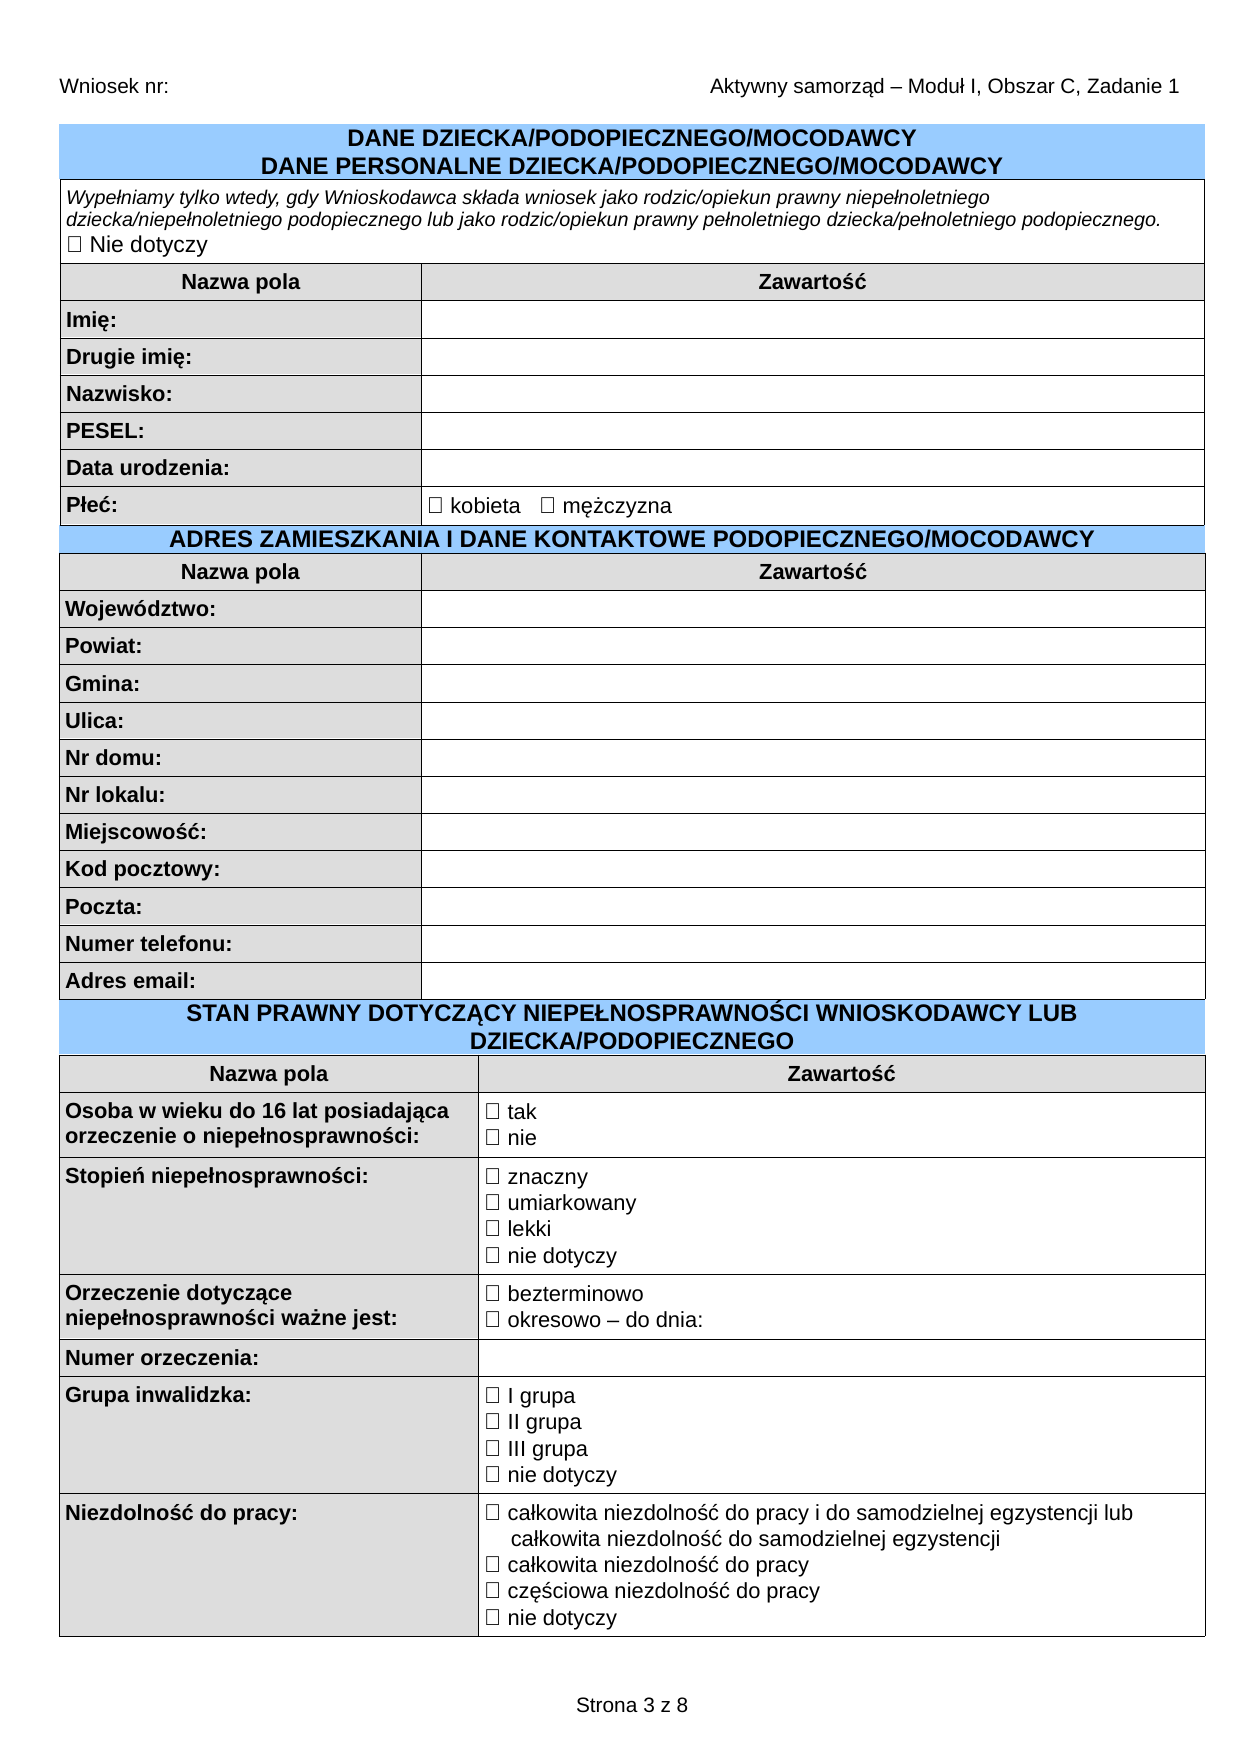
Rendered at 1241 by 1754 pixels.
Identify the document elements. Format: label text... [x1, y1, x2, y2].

table_cell [479, 1340, 1205, 1376]
table_cell [422, 888, 1205, 924]
table_cell Drugie imię: [61, 339, 421, 374]
subtitle STAN PRAWNY DOTYCZĄCY NIEPEŁNOSPRAWNOŚCI WNIOSKODAWCY LUB DZIECKA/PODOPIECZNEGO [59, 1000, 1205, 1054]
table_cell Stopień niepełnosprawności: [60, 1158, 478, 1274]
table_cell [422, 413, 1204, 449]
table_cell PESEL: [61, 413, 421, 449]
table_cell Imię: [61, 301, 421, 337]
table_cell Powiat: [60, 628, 421, 664]
table_header Zawartość [479, 1056, 1205, 1092]
table_cell Zawartość [422, 264, 1204, 300]
table_cell Niezdolność do pracy: [60, 1494, 478, 1636]
table_cell  bezterminowo  okresowo – do dnia: [479, 1275, 1205, 1338]
table_cell Miejscowość: [60, 814, 421, 850]
subtitle DANE DZIECKA/PODOPIECZNEGO/MOCODAWCY DANE PERSONALNE DZIECKA/PODOPIECZNEGO/MOCODAWCY [59, 124, 1205, 179]
table_cell [422, 450, 1204, 486]
table_cell [422, 339, 1204, 374]
table_cell [422, 665, 1205, 701]
table_cell Orzeczenie dotyczące niepełnosprawności ważne jest: [60, 1275, 478, 1338]
table_cell [422, 777, 1205, 813]
table_cell [422, 926, 1205, 962]
table_cell [422, 376, 1204, 412]
table_header Wypełniamy tylko wtedy, gdy Wnioskodawca składa wniosek jako rodzic/opiekun prawny niepełnoletniego dziecka/niepełnoletniego podopiecznego lub jako rodzic/opiekun prawny pełnoletniego dziecka/pełnoletniego podopiecznego.  Nie dotyczy [61, 180, 1204, 263]
table_cell Poczta: [60, 888, 421, 924]
table_cell [422, 963, 1205, 999]
table_cell Kod pocztowy: [60, 851, 421, 887]
table_cell [422, 591, 1205, 627]
table_header Nazwa pola [60, 1056, 478, 1092]
table_cell Nr domu: [60, 740, 421, 776]
table_header Zawartość [422, 554, 1205, 590]
table_cell Ulica: [60, 703, 421, 738]
table_cell [422, 703, 1205, 738]
subtitle ADRES ZAMIESZKANIA I DANE KONTAKTOWE PODOPIECZNEGO/MOCODAWCY [59, 525, 1205, 553]
table_cell  tak  nie [479, 1093, 1205, 1156]
table_cell Data urodzenia: [61, 450, 421, 486]
table_cell  znaczny  umiarkowany  lekki  nie dotyczy [479, 1158, 1205, 1274]
table_cell Województwo: [60, 591, 421, 627]
table_cell Nazwa pola [61, 264, 421, 300]
table_cell Osoba w wieku do 16 lat posiadająca orzeczenie o niepełnosprawności: [60, 1093, 478, 1156]
table_cell [422, 740, 1205, 776]
table_cell  kobieta  mężczyzna [422, 487, 1204, 524]
table_cell  I grupa  II grupa  III grupa  nie dotyczy [479, 1377, 1205, 1493]
table_cell [422, 851, 1205, 887]
table_cell  całkowita niezdolność do pracy i do samodzielnej egzystencji lub całkowita niezdolność do samodzielnej egzystencji  całkowita niezdolność do pracy  częściowa niezdolność do pracy  nie dotyczy [479, 1494, 1205, 1636]
table_cell Adres email: [60, 963, 421, 999]
table_cell Nr lokalu: [60, 777, 421, 813]
table_cell Numer orzeczenia: [60, 1340, 478, 1376]
table_cell [422, 814, 1205, 850]
table_cell [422, 628, 1205, 664]
table_cell Nazwisko: [61, 376, 421, 412]
table_header Nazwa pola [60, 554, 421, 590]
table_cell Numer telefonu: [60, 926, 421, 962]
table_cell [422, 301, 1204, 337]
table_cell Grupa inwalidzka: [60, 1377, 478, 1493]
table_cell Gmina: [60, 665, 421, 701]
table_cell Płeć: [61, 487, 421, 524]
